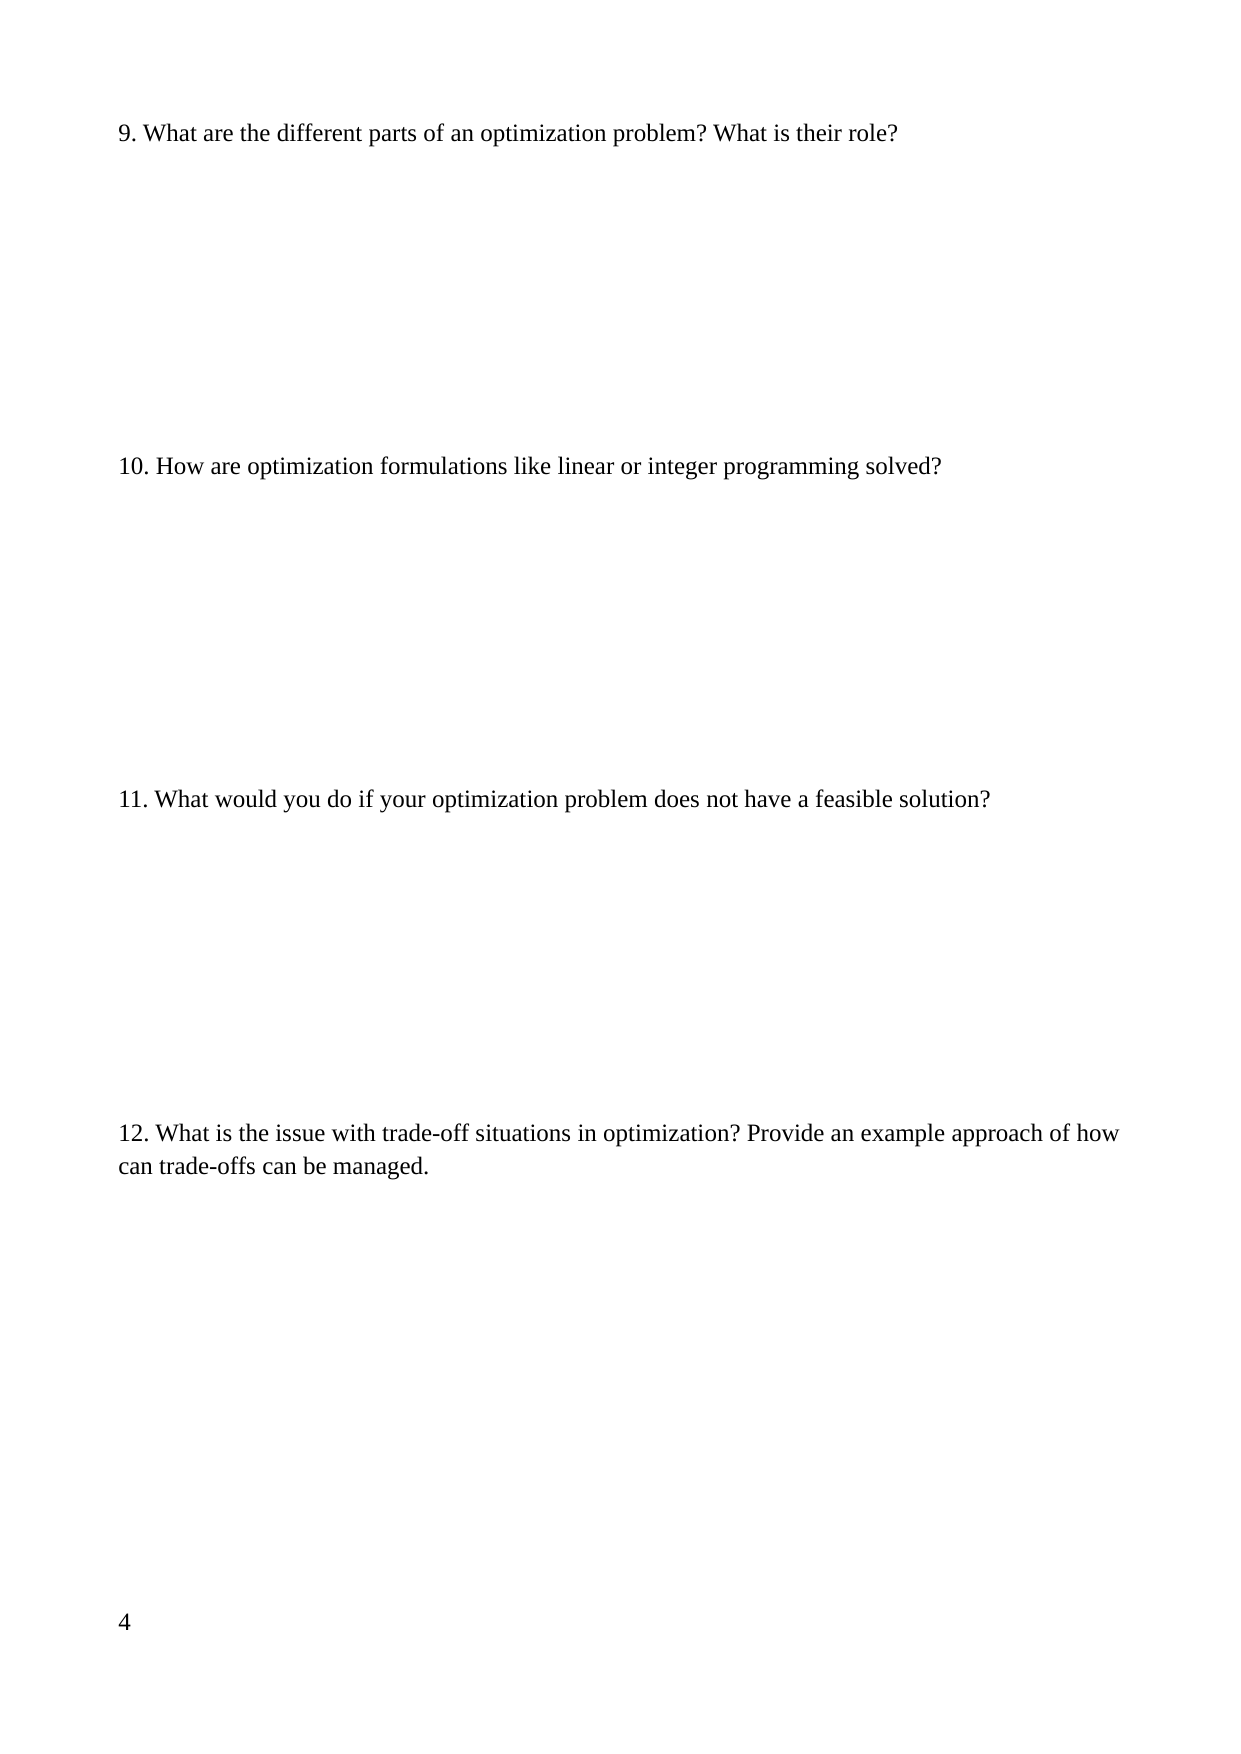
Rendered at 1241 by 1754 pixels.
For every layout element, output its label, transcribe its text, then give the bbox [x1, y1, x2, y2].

text 10. How are optimization formulations like linear or integer programming solved? [118, 451, 1122, 480]
text 12. What is the issue with trade-off situations in optimization? Provide an example approach of how can trade-offs can be managed. [118, 1118, 1122, 1179]
text 11. What would you do if your optimization problem does not have a feasible solution? [118, 784, 1122, 813]
text 9. What are the different parts of an optimization problem? What is their role? [118, 118, 1122, 147]
